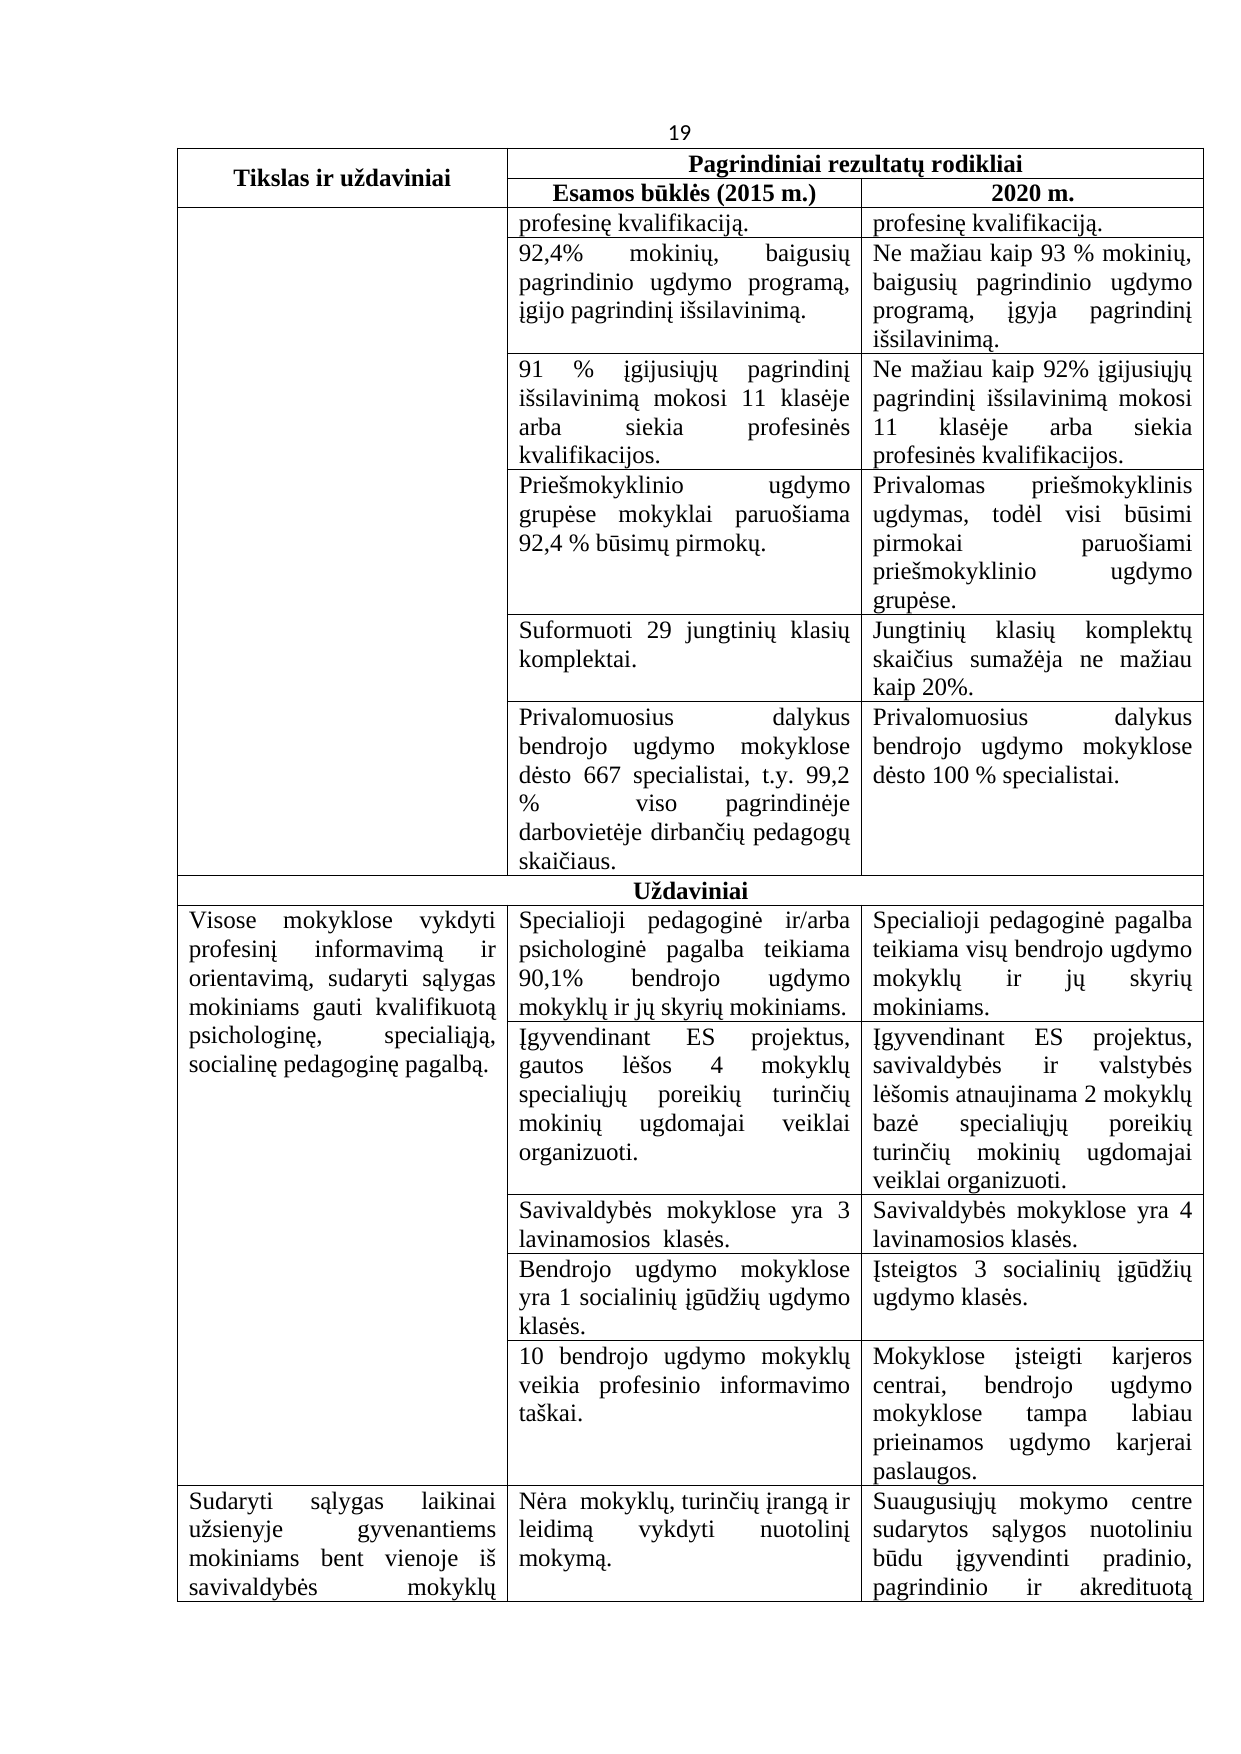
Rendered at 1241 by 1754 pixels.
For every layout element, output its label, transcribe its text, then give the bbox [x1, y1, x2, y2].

table_cell Specialioji pedagoginė pagalba teikiama visų bendrojo ugdymo mokyklų ir jų skyrių mokiniams. [862, 906, 1203, 1021]
table_cell Privalomuosius dalykus bendrojo ugdymo mokyklose dėsto 100 % specialistai. [862, 702, 1203, 875]
table_cell Jungtinių klasių komplektų skaičius sumažėja ne mažiau kaip 20%. [862, 615, 1203, 701]
table_cell Bendrojo ugdymo mokyklose yra 1 socialinių įgūdžių ugdymo klasės. [508, 1254, 861, 1340]
table_header Tikslas ir uždaviniai [178, 149, 507, 207]
table_cell Įgyvendinant ES projektus, savivaldybės ir valstybės lėšomis atnaujinama 2 mokyklų bazė specialiųjų poreikių turinčių mokinių ugdomajai veiklai organizuoti. [862, 1022, 1203, 1194]
table_cell Nėra mokyklų, turinčių įrangą ir leidimą vykdyti nuotolinį mokymą. [508, 1486, 861, 1601]
table_cell Ne mažiau kaip 93 % mokinių, baigusių pagrindinio ugdymo programą, įgyja pagrindinį išsilavinimą. [862, 238, 1203, 353]
table_cell Įsteigtos 3 socialinių įgūdžių ugdymo klasės. [862, 1254, 1203, 1340]
table_cell Uždaviniai [178, 876, 1203, 904]
table_cell Savivaldybės mokyklose yra 4 lavinamosios klasės. [862, 1195, 1203, 1253]
table_cell Specialioji pedagoginė ir/arba psichologinė pagalba teikiama 90,1% bendrojo ugdymo mokyklų ir jų skyrių mokiniams. [508, 906, 861, 1021]
table_cell Ne mažiau kaip 92% įgijusiųjų pagrindinį išsilavinimą mokosi 11 klasėje arba siekia profesinės kvalifikacijos. [862, 354, 1203, 469]
table_cell Mokyklose įsteigti karjeros centrai, bendrojo ugdymo mokyklose tampa labiau prieinamos ugdymo karjerai paslaugos. [862, 1341, 1203, 1485]
table_cell Visose mokyklose vykdyti profesinį informavimą ir orientavimą, sudaryti sąlygas mokiniams gauti kvalifikuotą psichologinę, specialiąją, socialinę pedagoginę pagalbą. [178, 906, 507, 1485]
table_cell Įgyvendinant ES projektus, gautos lėšos 4 mokyklų specialiųjų poreikių turinčių mokinių ugdomajai veiklai organizuoti. [508, 1022, 861, 1194]
table_cell Savivaldybės mokyklose yra 3 lavinamosios klasės. [508, 1195, 861, 1253]
table_cell Sudaryti sąlygas laikinai užsienyje gyvenantiems mokiniams bent vienoje iš savivaldybės mokyklų [178, 1486, 507, 1601]
table_cell 92,4% mokinių, baigusių pagrindinio ugdymo programą, įgijo pagrindinį išsilavinimą. [508, 238, 861, 353]
table_cell Suformuoti 29 jungtinių klasių komplektai. [508, 615, 861, 701]
table_cell Suaugusiųjų mokymo centre sudarytos sąlygos nuotoliniu būdu įgyvendinti pradinio, pagrindinio ir akredituotą [862, 1486, 1203, 1601]
table_cell 10 bendrojo ugdymo mokyklų veikia profesinio informavimo taškai. [508, 1341, 861, 1485]
table_cell profesinę kvalifikaciją. [508, 208, 861, 237]
table_cell Priešmokyklinio ugdymo grupėse mokyklai paruošiama 92,4 % būsimų pirmokų. [508, 470, 861, 614]
table_cell 91 % įgijusiųjų pagrindinį išsilavinimą mokosi 11 klasėje arba siekia profesinės kvalifikacijos. [508, 354, 861, 469]
table_cell [178, 208, 507, 875]
table_header Pagrindiniai rezultatų rodikliai [508, 149, 1203, 177]
table_cell 2020 m. [862, 179, 1203, 207]
table_cell Esamos būklės (2015 m.) [508, 179, 861, 207]
table_cell Privalomuosius dalykus bendrojo ugdymo mokyklose dėsto 667 specialistai, t.y. 99,2 % viso pagrindinėje darbovietėje dirbančių pedagogų skaičiaus. [508, 702, 861, 875]
table_cell profesinę kvalifikaciją. [862, 208, 1203, 237]
table_cell Privalomas priešmokyklinis ugdymas, todėl visi būsimi pirmokai paruošiami priešmokyklinio ugdymo grupėse. [862, 470, 1203, 614]
